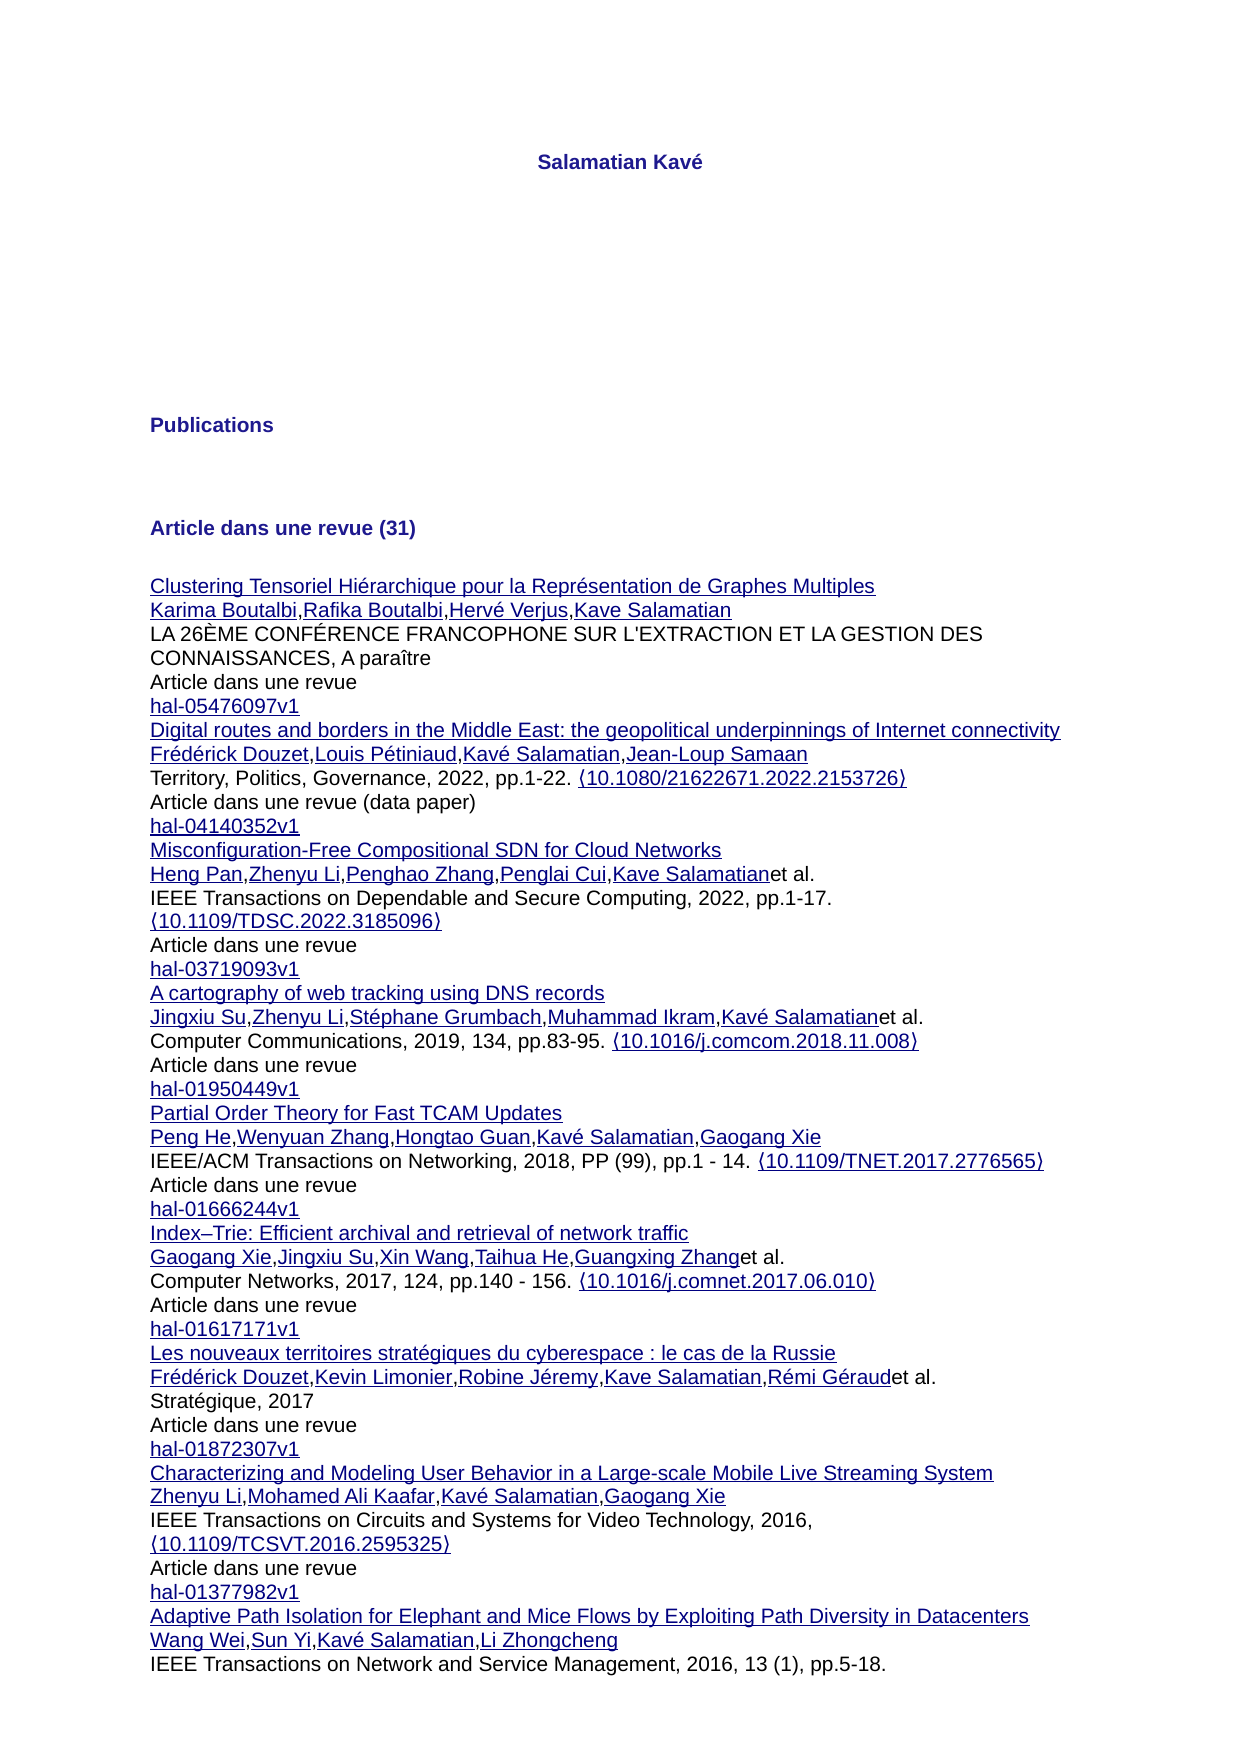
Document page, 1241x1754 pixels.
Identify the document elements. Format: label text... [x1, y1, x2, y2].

subtitle Publications [150, 412, 1090, 436]
table_cell Characterizing and Modeling User Behavior in a Large-scale Mobile Live Streaming System Zhenyu Li,Mohamed Ali Kaafar,Kavé Salamatian,Gaogang Xie IEEE Transactions on Circuits and Systems for Video Technology, 2016, ⟨10.1109/TCSVT.2016.2595325⟩ Article dans une revue hal-01377982v1 [150, 1460, 1090, 1604]
table_cell Partial Order Theory for Fast TCAM Updates Peng He,Wenyuan Zhang,Hongtao Guan,Kavé Salamatian,Gaogang Xie IEEE/ACM Transactions on Networking, 2018, PP (99), pp.1 - 14. ⟨10.1109/TNET.2017.2776565⟩ Article dans une revue hal-01666244v1 [150, 1101, 1090, 1221]
table_cell Misconfiguration-Free Compositional SDN for Cloud Networks Heng Pan,Zhenyu Li,Penghao Zhang,Penglai Cui,Kave Salamatianet al. IEEE Transactions on Dependable and Secure Computing, 2022, pp.1-17. ⟨10.1109/TDSC.2022.3185096⟩ Article dans une revue hal-03719093v1 [150, 838, 1090, 981]
table_cell Index–Trie: Efficient archival and retrieval of network traffic Gaogang Xie,Jingxiu Su,Xin Wang,Taihua He,Guangxing Zhanget al. Computer Networks, 2017, 124, pp.140 - 156. ⟨10.1016/j.comnet.2017.06.010⟩ Article dans une revue hal-01617171v1 [150, 1221, 1090, 1341]
subtitle Salamatian Kavé [150, 150, 1090, 174]
table_header Clustering Tensoriel Hiérarchique pour la Représentation de Graphes Multiples Karima Boutalbi,Rafika Boutalbi,Hervé Verjus,Kave Salamatian LA 26ÈME CONFÉRENCE FRANCOPHONE SUR L'EXTRACTION ET LA GESTION DES CONNAISSANCES, A paraître Article dans une revue hal-05476097v1 [150, 574, 1090, 718]
subtitle Article dans une revue (31) [150, 516, 1090, 539]
table_cell Les nouveaux territoires stratégiques du cyberespace : le cas de la Russie Frédérick Douzet,Kevin Limonier,Robine Jéremy,Kave Salamatian,Rémi Géraudet al. Stratégique, 2017 Article dans une revue hal-01872307v1 [150, 1341, 1090, 1460]
table_cell Digital routes and borders in the Middle East: the geopolitical underpinnings of Internet connectivity Frédérick Douzet,Louis Pétiniaud,Kavé Salamatian,Jean-Loup Samaan Territory, Politics, Governance, 2022, pp.1-22. ⟨10.1080/21622671.2022.2153726⟩ Article dans une revue (data paper) hal-04140352v1 [150, 718, 1090, 837]
table_cell A cartography of web tracking using DNS records Jingxiu Su,Zhenyu Li,Stéphane Grumbach,Muhammad Ikram,Kavé Salamatianet al. Computer Communications, 2019, 134, pp.83-95. ⟨10.1016/j.comcom.2018.11.008⟩ Article dans une revue hal-01950449v1 [150, 981, 1090, 1101]
table_cell Adaptive Path Isolation for Elephant and Mice Flows by Exploiting Path Diversity in Datacenters Wang Wei,Sun Yi,Kavé Salamatian,Li Zhongcheng IEEE Transactions on Network and Service Management, 2016, 13 (1), pp.5-18. [150, 1604, 1090, 1676]
